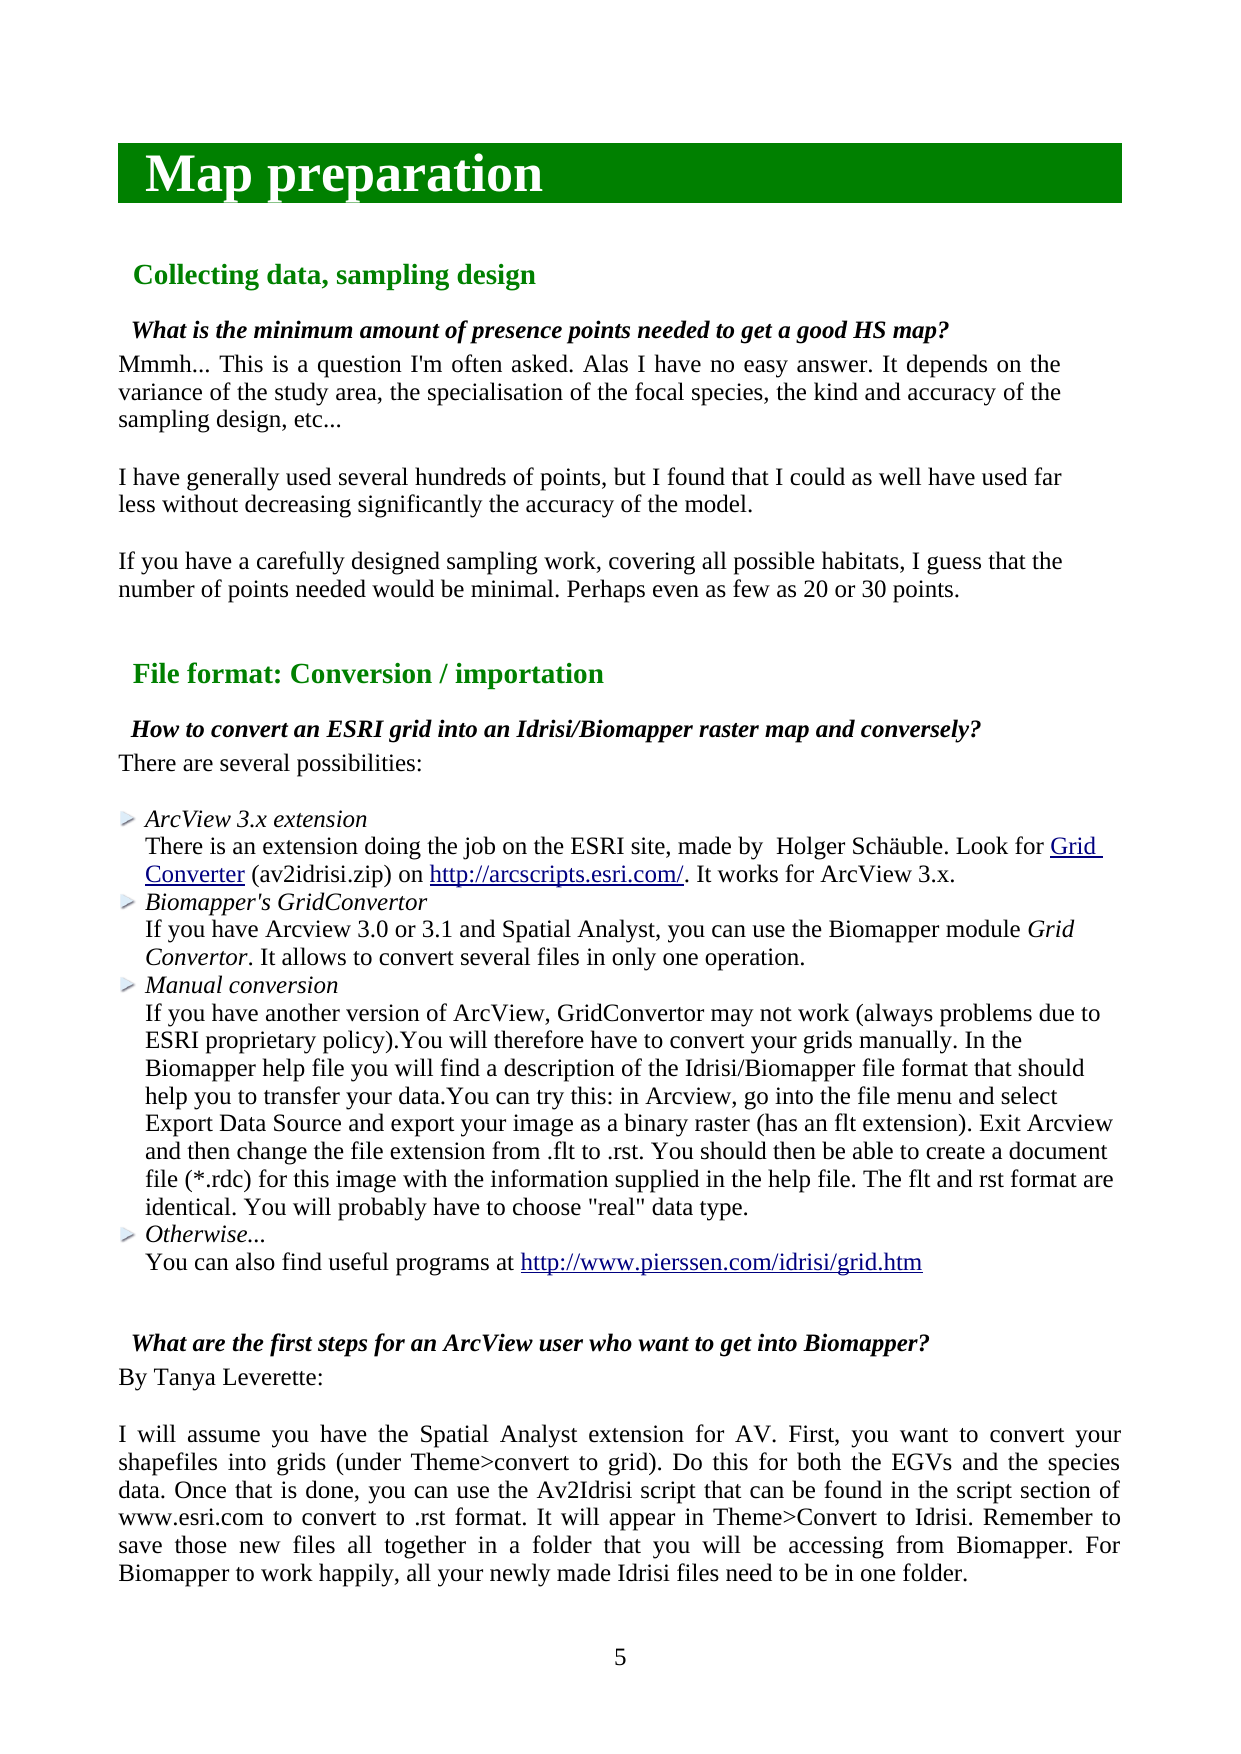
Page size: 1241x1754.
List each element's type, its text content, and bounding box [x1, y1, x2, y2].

text By Tanya Leverette: [118, 1363, 1063, 1391]
subtitle What is the minimum amount of presence points needed to get a good HS map? [118, 316, 1122, 343]
picture [119, 1225, 137, 1244]
subtitle What are the first steps for an ArcView user who want to get into Biomapper? [118, 1329, 1122, 1357]
picture [119, 809, 137, 828]
subtitle File format: Conversion / importation [118, 657, 1122, 690]
subtitle Collecting data, sampling design [118, 258, 1122, 290]
list Otherwise... You can also find useful programs at http://www.pierssen.com/idrisi/grid.htm [118, 1220, 1122, 1276]
text There are several possibilities: [118, 749, 1122, 777]
text If you have a carefully designed sampling work, covering all possible habitats, I guess that the number of points needed would be minimal. Perhaps even as few as 20 or 30 points. [118, 547, 1063, 603]
text Mmmh... This is a question I'm often asked. Alas I have no easy answer. It depends on the variance of the study area, the specialisation of the focal species, the kind and accuracy of the sampling design, etc... [118, 350, 1063, 433]
subtitle Map preparation [118, 143, 1122, 203]
list Manual conversion If you have another version of ArcView, GridConvertor may not work (always problems due to ESRI proprietary policy).You will therefore have to convert your grids manually. In the Biomapper help file you will find a description of the Idrisi/Biomapper file format that should help you to transfer your data.You can try this: in Arcview, go into the file menu and select Export Data Source and export your image as a binary raster (has an flt extension). Exit Arcview and then change the file extension from .flt to .rst. You should then be able to create a document file (*.rdc) for this image with the information supplied in the help file. The flt and rst format are identical. You will probably have to choose "real" data type. [118, 971, 1122, 1220]
picture [119, 892, 137, 911]
text I have generally used several hundreds of points, but I found that I could as well have used far less without decreasing significantly the accuracy of the model. [118, 463, 1063, 518]
text I will assume you have the Spatial Analyst extension for AV. First, you want to convert your shapefiles into grids (under Theme>convert to grid). Do this for both the EGVs and the species data. Once that is done, you can use the Av2Idrisi script that can be found in the script section of www.esri.com to convert to .rst format. It will appear in Theme>Convert to Idrisi. Remember to save those new files all together in a folder that you will be accessing from Biomapper. For Biomapper to work happily, all your newly made Idrisi files need to be in one folder. [118, 1420, 1122, 1587]
subtitle How to convert an ESRI grid into an Idrisi/Biomapper raster map and conversely? [118, 715, 1122, 743]
picture [119, 975, 137, 994]
list ArcView 3.x extension There is an extension doing the job on the ESRI site, made by Holger Schäuble. Look for Grid Converter (av2idrisi.zip) on http://arcscripts.esri.com/. It works for ArcView 3.x. [118, 805, 1122, 888]
list Biomapper's GridConvertor If you have Arcview 3.0 or 3.1 and Spatial Analyst, you can use the Biomapper module Grid Convertor. It allows to convert several files in only one operation. [118, 888, 1122, 971]
